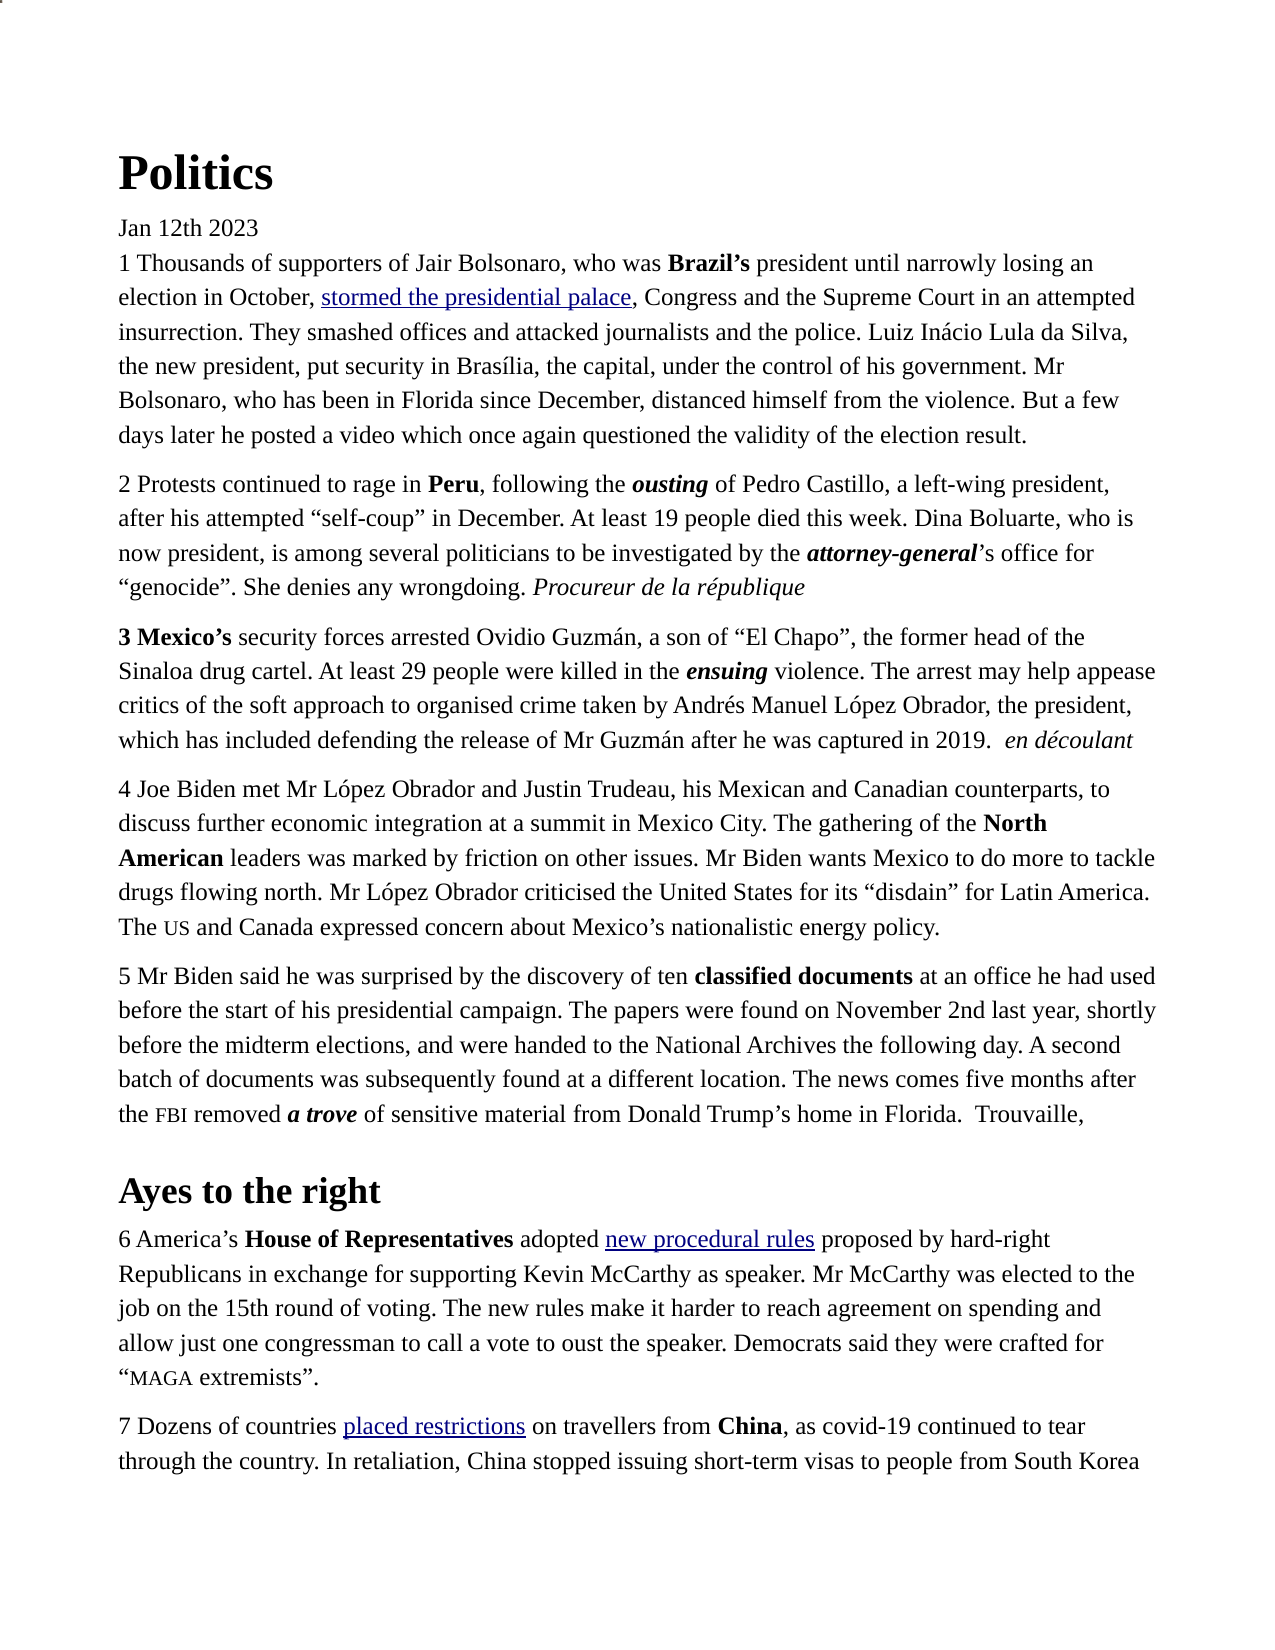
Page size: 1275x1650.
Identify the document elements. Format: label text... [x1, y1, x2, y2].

subtitle Politics [118, 143, 1157, 201]
text 2 Protests continued to rage in Peru, following the ousting of Pedro Castillo, a left-wing president, after his attempted “self-coup” in December. At least 19 people died this week. Dina Boluarte, who is now president, is among several politicians to be investigated by the attorney-general’s office for “genocide”. She denies any wrongdoing. Procureur de la république [118, 469, 1157, 601]
text 6 America’s House of Representatives adopted new procedural rules proposed by hard-right Republicans in exchange for supporting Kevin McCarthy as speaker. Mr McCarthy was elected to the job on the 15th round of voting. The new rules make it harder to reach agreement on spending and allow just one congressman to call a vote to oust the speaker. Democrats said they were crafted for “MAGA extremists”. [118, 1224, 1157, 1391]
text 4 Joe Biden met Mr López Obrador and Justin Trudeau, his Mexican and Canadian counterparts, to discuss further economic integration at a summit in Mexico City. The gathering of the North American leaders was marked by friction on other issues. Mr Biden wants Mexico to do more to tackle drugs flowing north. Mr López Obrador criticised the United States for its “disdain” for Latin America. The US and Canada expressed concern about Mexico’s nationalistic energy policy. [118, 774, 1157, 941]
subtitle Ayes to the right [118, 1169, 1157, 1212]
text 3 Mexico’s security forces arrested Ovidio Guzmán, a son of “El Chapo”, the former head of the Sinaloa drug cartel. At least 29 people were killed in the ensuing violence. The arrest may help appease critics of the soft approach to organised crime taken by Andrés Manuel López Obrador, the president, which has included defending the release of Mr Guzmán after he was captured in 2019. en découlant [118, 622, 1157, 754]
text 5 Mr Biden said he was surprised by the discovery of ten classified documents at an office he had used before the start of his presidential campaign. The papers were found on November 2nd last year, shortly before the midterm elections, and were handed to the National Archives the following day. A second batch of documents was subsequently found at a different location. The news comes five months after the FBI removed a trove of sensitive material from Donald Trump’s home in Florida. Trouvaille, [118, 961, 1157, 1128]
text 1 Thousands of supporters of Jair Bolsonaro, who was Brazil’s president until narrowly losing an election in October, stormed the presidential palace, Congress and the Supreme Court in an attempted insurrection. They smashed offices and attacked journalists and the police. Luiz Inácio Lula da Silva, the new president, put security in Brasília, the capital, under the control of his government. Mr Bolsonaro, who has been in Florida since December, distanced himself from the violence. But a few days later he posted a video which once again questioned the validity of the election result. [118, 248, 1157, 449]
text 7 Dozens of countries placed restrictions on travellers from China, as covid-19 continued to tear through the country. In retaliation, China stopped issuing short-term visas to people from South Korea [118, 1411, 1157, 1475]
text Jan 12th 2023 [118, 213, 1157, 242]
